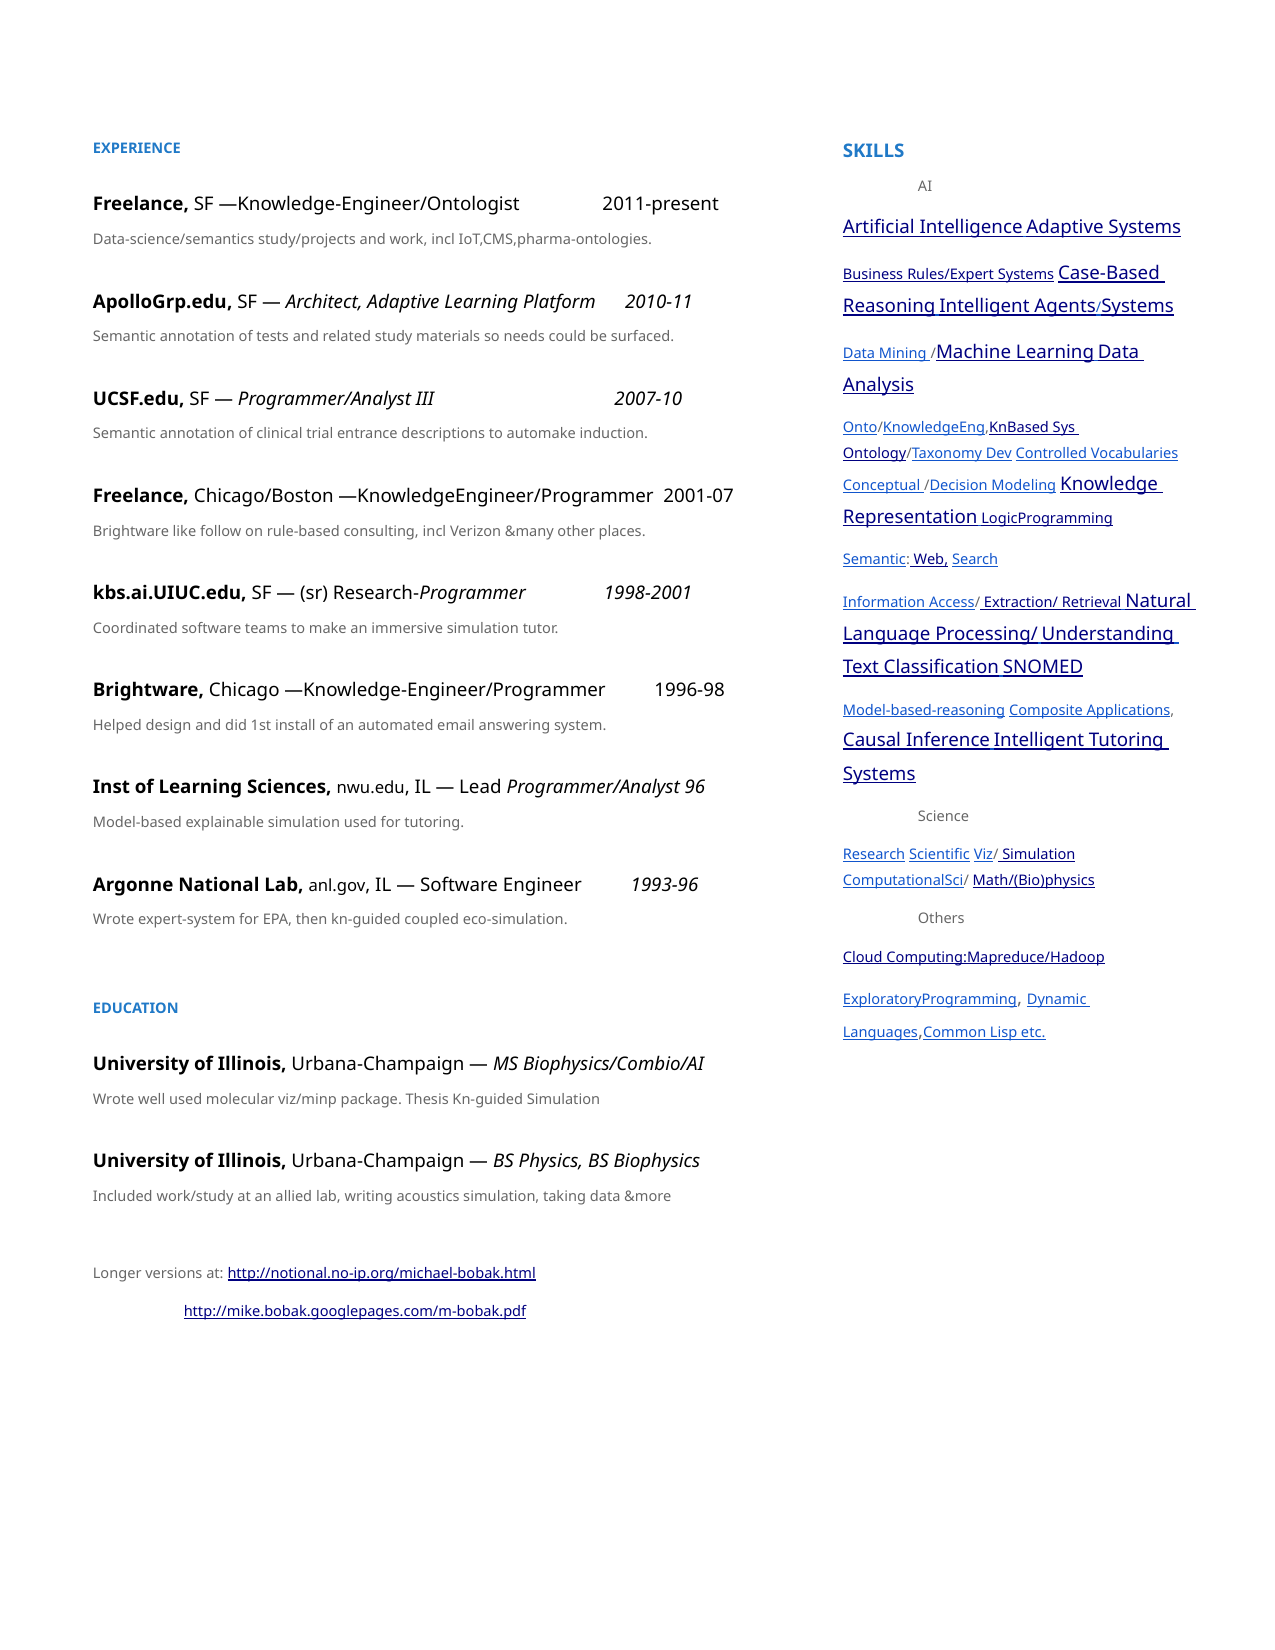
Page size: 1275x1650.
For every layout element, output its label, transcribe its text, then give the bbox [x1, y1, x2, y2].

table_cell SKILLS AI Artificial Intelligence Adaptive Systems Business Rules/Expert Systems Case-Based Reasoning Intelligent Agents/Systems Data Mining /Machine Learning Data Analysis Onto/KnowledgeEng,KnBased Sys Ontology/Taxonomy Dev Controlled Vocabularies Conceptual /Decision Modeling Knowledge Representation LogicProgramming Semantic: Web, Search Information Access/ Extraction/ Retrieval Natural Language Processing/ Understanding Text Classification SNOMED Model-based-reasoning Composite Applications, Causal Inference Intelligent Tutoring Systems Science Research Scientific Viz/ Simulation ComputationalSci/ Math/(Bio)physics Others Cloud Computing:Mapreduce/Hadoop ExploratoryProgramming, Dynamic Languages,Common Lisp etc. [828, 60, 1243, 1408]
table_cell EXPERIENCE Freelance, SF —Knowledge-Engineer/Ontologist 2011-present Data-science/semantics study/projects and work, incl IoT,CMS,pharma-ontologies. ApolloGrp.edu, SF — Architect, Adaptive Learning Platform 2010-11 Semantic annotation of tests and related study materials so needs could be surfaced. UCSF.edu, SF — Programmer/Analyst III 2007-10 Semantic annotation of clinical trial entrance descriptions to automake induction. Freelance, Chicago/Boston —KnowledgeEngineer/Programmer 2001-07 Brightware like follow on rule-based consulting, incl Verizon &many other places. kbs.ai.UIUC.edu, SF — (sr) Research-Programmer 1998-2001 Coordinated software teams to make an immersive simulation tutor. Brightware, Chicago —Knowledge-Engineer/Programmer 1996-98 Helped design and did 1st install of an automated email answering system. Inst of Learning Sciences, nwu.edu, IL — Lead Programmer/Analyst 96 Model-based explainable simulation used for tutoring. Argonne National Lab, anl.gov, IL — Software Engineer 1993-96 Wrote expert-system for EPA, then kn-guided coupled eco-simulation. EDUCATION University of Illinois, Urbana-Champaign — MS Biophysics/Combio/AI Wrote well used molecular viz/minp package. Thesis Kn-guided Simulation University of Illinois, Urbana-Champaign — BS Physics, BS Biophysics Included work/study at an allied lab, writing acoustics simulation, taking data &more Longer versions at: http://notional.no-ip.org/michael-bobak.html http://mike.bobak.googlepages.com/m-bobak.pdf [78, 60, 828, 1408]
table_cell [78, 1408, 828, 1590]
table_cell [828, 1408, 1243, 1590]
